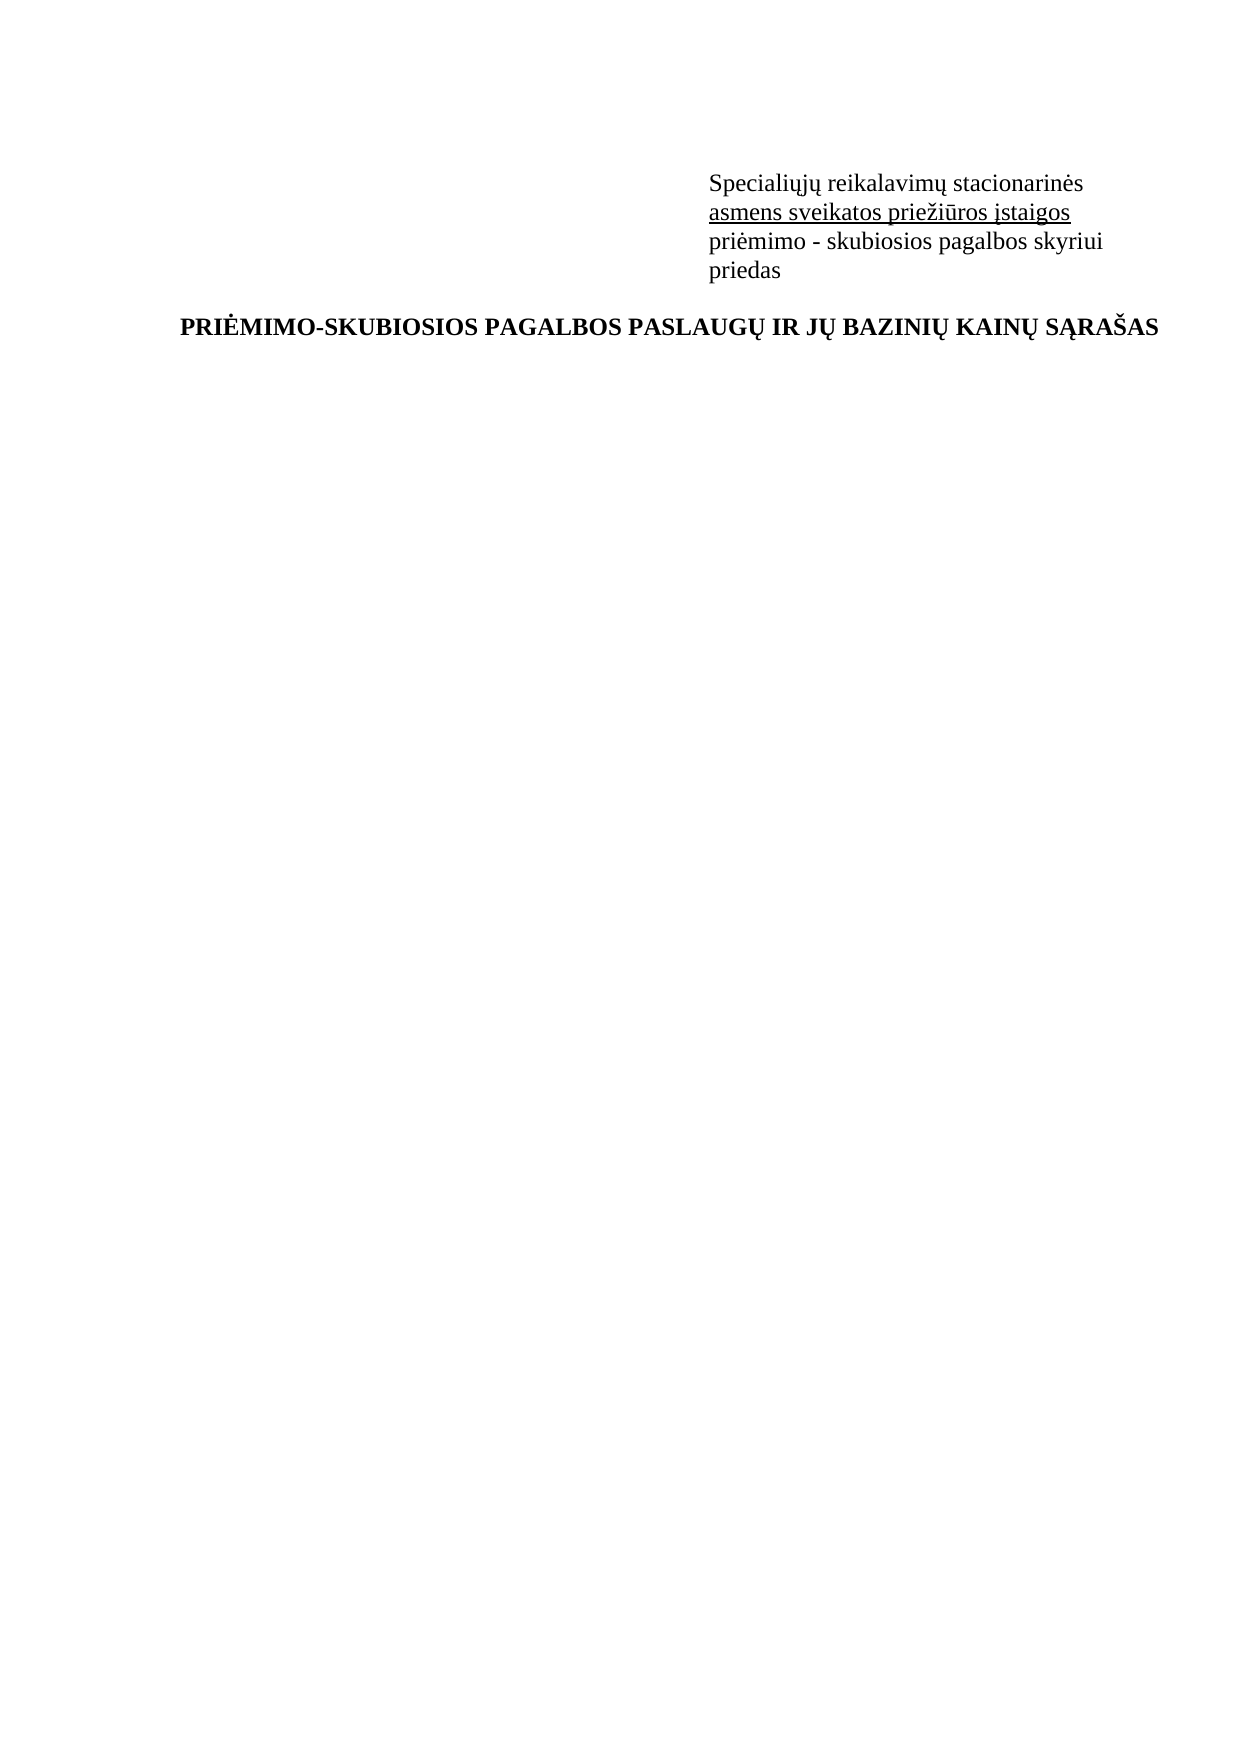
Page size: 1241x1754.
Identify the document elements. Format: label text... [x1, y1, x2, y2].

text PRIĖMIMO-SKUBIOSIOS PAGALBOS PASLAUGŲ IR JŲ BAZINIŲ KAINŲ SĄRAŠAS [177, 312, 1162, 341]
text Specialiųjų reikalavimų stacionarinės asmens sveikatos priežiūros įstaigos priėmimo - skubiosios pagalbos skyriui [709, 168, 1162, 255]
text priedas [709, 255, 1162, 283]
